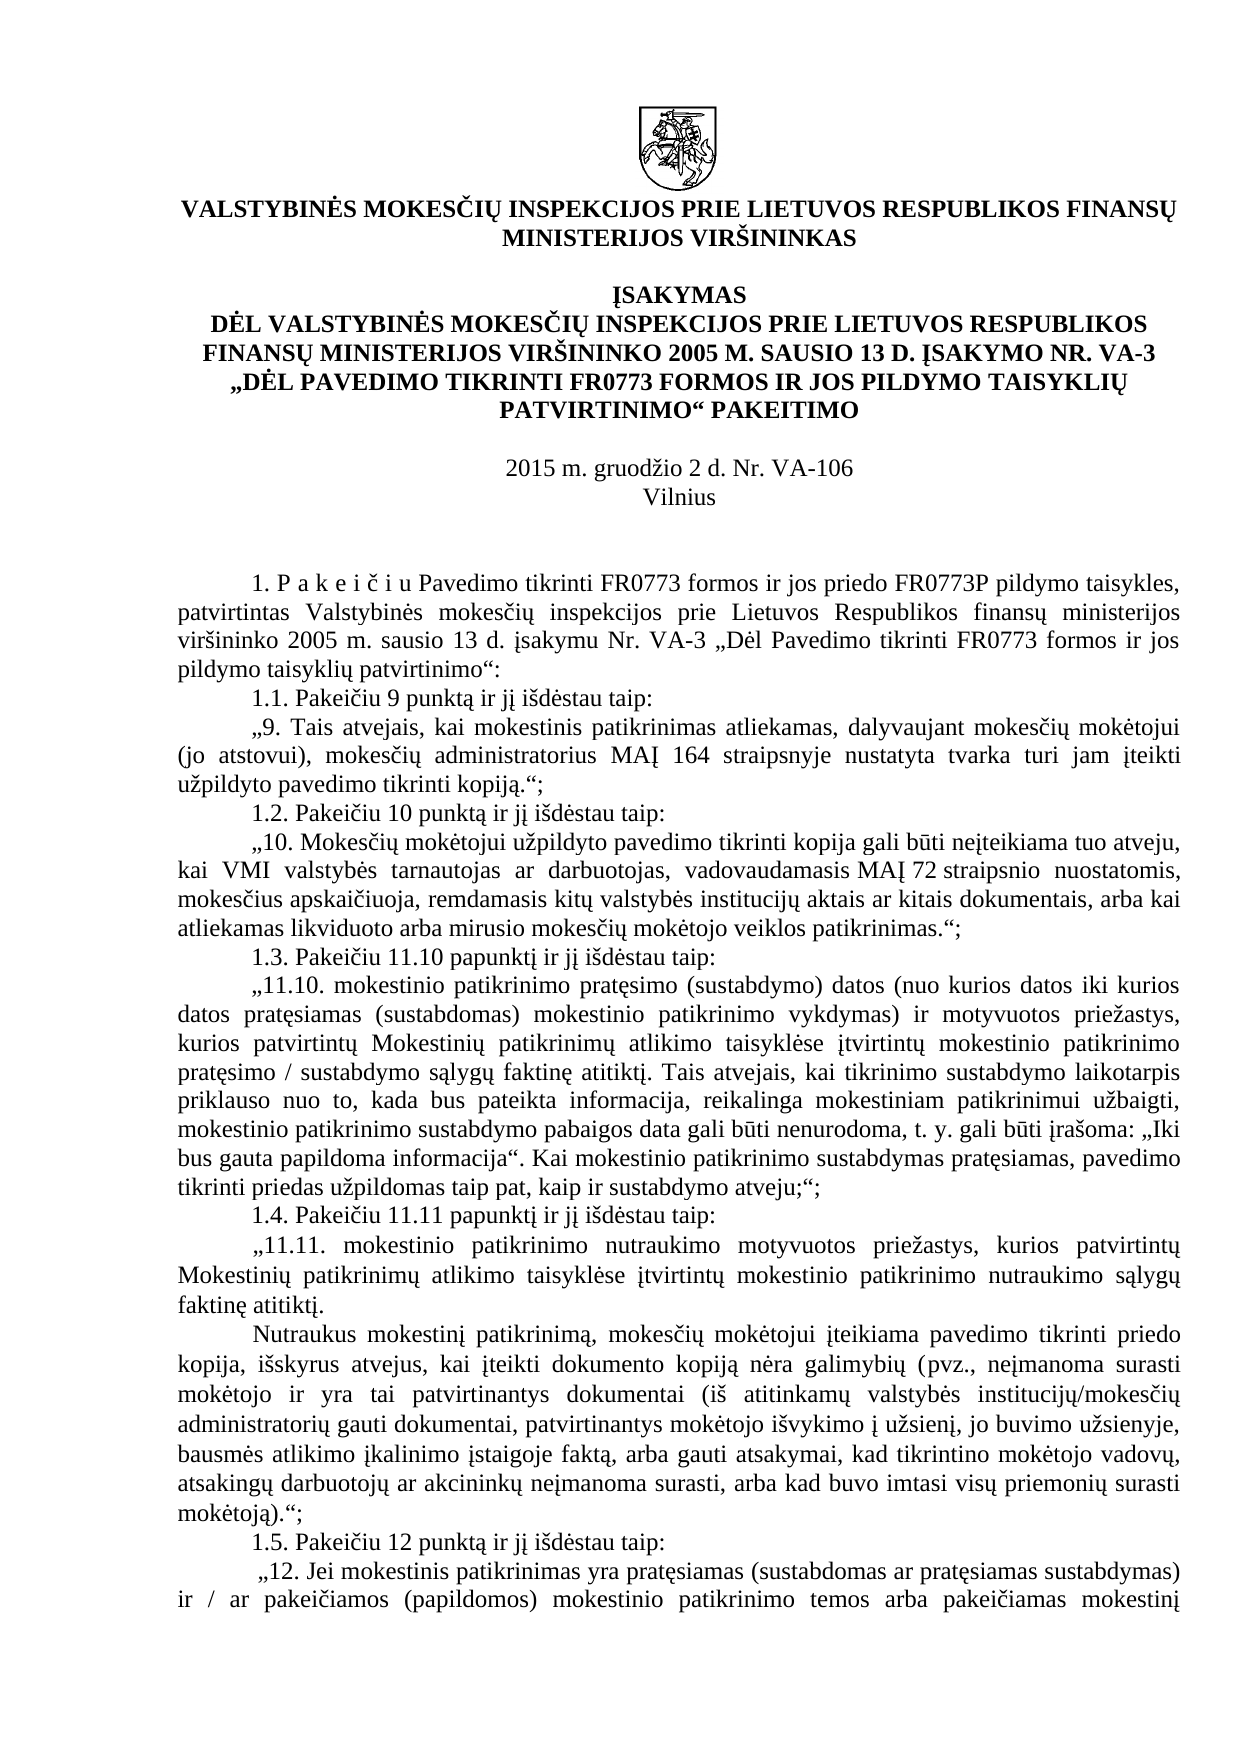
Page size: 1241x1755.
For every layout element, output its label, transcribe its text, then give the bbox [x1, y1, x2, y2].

text 1.2. Pakeičiu 10 punktą ir jį išdėstau taip: [177, 798, 1181, 827]
text „12. Jei mokestinis patikrinimas yra pratęsiamas (sustabdomas ar pratęsiamas sustabdymas) ir / ar pakeičiamos (papildomos) mokestinio patikrinimo temos arba pakeičiamas mokestinį [177, 1556, 1181, 1613]
text „9. Tais atvejais, kai mokestinis patikrinimas atliekamas, dalyvaujant mokesčių mokėtojui (jo atstovui), mokesčių administratorius MAĮ 164 straipsnyje nustatyta tvarka turi jam įteikti užpildyto pavedimo tikrinti kopiją.“; [177, 712, 1181, 798]
text DĖL VALSTYBINĖS MOKESČIŲ INSPEKCIJOS PRIE LIETUVOS RESPUBLIKOS FINANSŲ MINISTERIJOS VIRŠININKO 2005 M. SAUSIO 13 D. ĮSAKYMO NR. VA-3 „DĖL PAVEDIMO TIKRINTI FR0773 FORMOS IR JOS PILDYMO TAISYKLIŲ PATVIRTINIMO“ PAKEITIMO [177, 309, 1181, 424]
text „11.11. mokestinio patikrinimo nutraukimo motyvuotos priežastys, kurios patvirtintų Mokestinių patikrinimų atlikimo taisyklėse įtvirtintų mokestinio patikrinimo nutraukimo sąlygų faktinę atitiktį. [177, 1229, 1181, 1318]
text 1.4. Pakeičiu 11.11 papunktį ir jį išdėstau taip: [177, 1200, 1181, 1229]
text 1.3. Pakeičiu 11.10 papunktį ir jį išdėstau taip: [177, 942, 1181, 970]
text 2015 m. gruodžio 2 d. Nr. VA-106 [177, 453, 1181, 482]
text 1. P a k e i č i u Pavedimo tikrinti FR0773 formos ir jos priedo FR0773P pildymo taisykles, patvirtintas Valstybinės mokesčių inspekcijos prie Lietuvos Respublikos finansų ministerijos viršininko 2005 m. sausio 13 d. įsakymu Nr. VA-3 „Dėl Pavedimo tikrinti FR0773 formos ir jos pildymo taisyklių patvirtinimo“: [177, 568, 1181, 683]
text Nutraukus mokestinį patikrinimą, mokesčių mokėtojui įteikiama pavedimo tikrinti priedo kopija, išskyrus atvejus, kai įteikti dokumento kopiją nėra galimybių (pvz., neįmanoma surasti mokėtojo ir yra tai patvirtinantys dokumentai (iš atitinkamų valstybės institucijų/mokesčių administratorių gauti dokumentai, patvirtinantys mokėtojo išvykimo į užsienį, jo buvimo užsienyje, bausmės atlikimo įkalinimo įstaigoje faktą, arba gauti atsakymai, kad tikrintino mokėtojo vadovų, atsakingų darbuotojų ar akcininkų neįmanoma surasti, arba kad buvo imtasi visų priemonių surasti mokėtoją).“; [177, 1318, 1181, 1527]
text ĮSAKYMAS [177, 280, 1181, 309]
text VALSTYBINĖS MOKESČIŲ INSPEKCIJOS PRIE LIETUVOS RESPUBLIKOS FINANSŲ MINISTERIJOS VIRŠININKAS [177, 194, 1181, 252]
text „11.10. mokestinio patikrinimo pratęsimo (sustabdymo) datos (nuo kurios datos iki kurios datos pratęsiamas (sustabdomas) mokestinio patikrinimo vykdymas) ir motyvuotos priežastys, kurios patvirtintų Mokestinių patikrinimų atlikimo taisyklėse įtvirtintų mokestinio patikrinimo pratęsimo / sustabdymo sąlygų faktinę atitiktį. Tais atvejais, kai tikrinimo sustabdymo laikotarpis priklauso nuo to, kada bus pateikta informacija, reikalinga mokestiniam patikrinimui užbaigti, mokestinio patikrinimo sustabdymo pabaigos data gali būti nenurodoma, t. y. gali būti įrašoma: „Iki bus gauta papildoma informacija“. Kai mokestinio patikrinimo sustabdymas pratęsiamas, pavedimo tikrinti priedas užpildomas taip pat, kaip ir sustabdymo atveju;“; [177, 970, 1181, 1200]
text 1.1. Pakeičiu 9 punktą ir jį išdėstau taip: [177, 683, 1181, 712]
text 1.5. Pakeičiu 12 punktą ir jį išdėstau taip: [177, 1527, 1181, 1556]
text Vilnius [177, 482, 1181, 510]
text „10. Mokesčių mokėtojui užpildyto pavedimo tikrinti kopija gali būti neįteikiama tuo atveju, kai VMI valstybės tarnautojas ar darbuotojas, vadovaudamasis MAĮ 72 straipsnio nuostatomis, mokesčius apskaičiuoja, remdamasis kitų valstybės institucijų aktais ar kitais dokumentais, arba kai atliekamas likviduoto arba mirusio mokesčių mokėtojo veiklos patikrinimas.“; [177, 827, 1181, 942]
